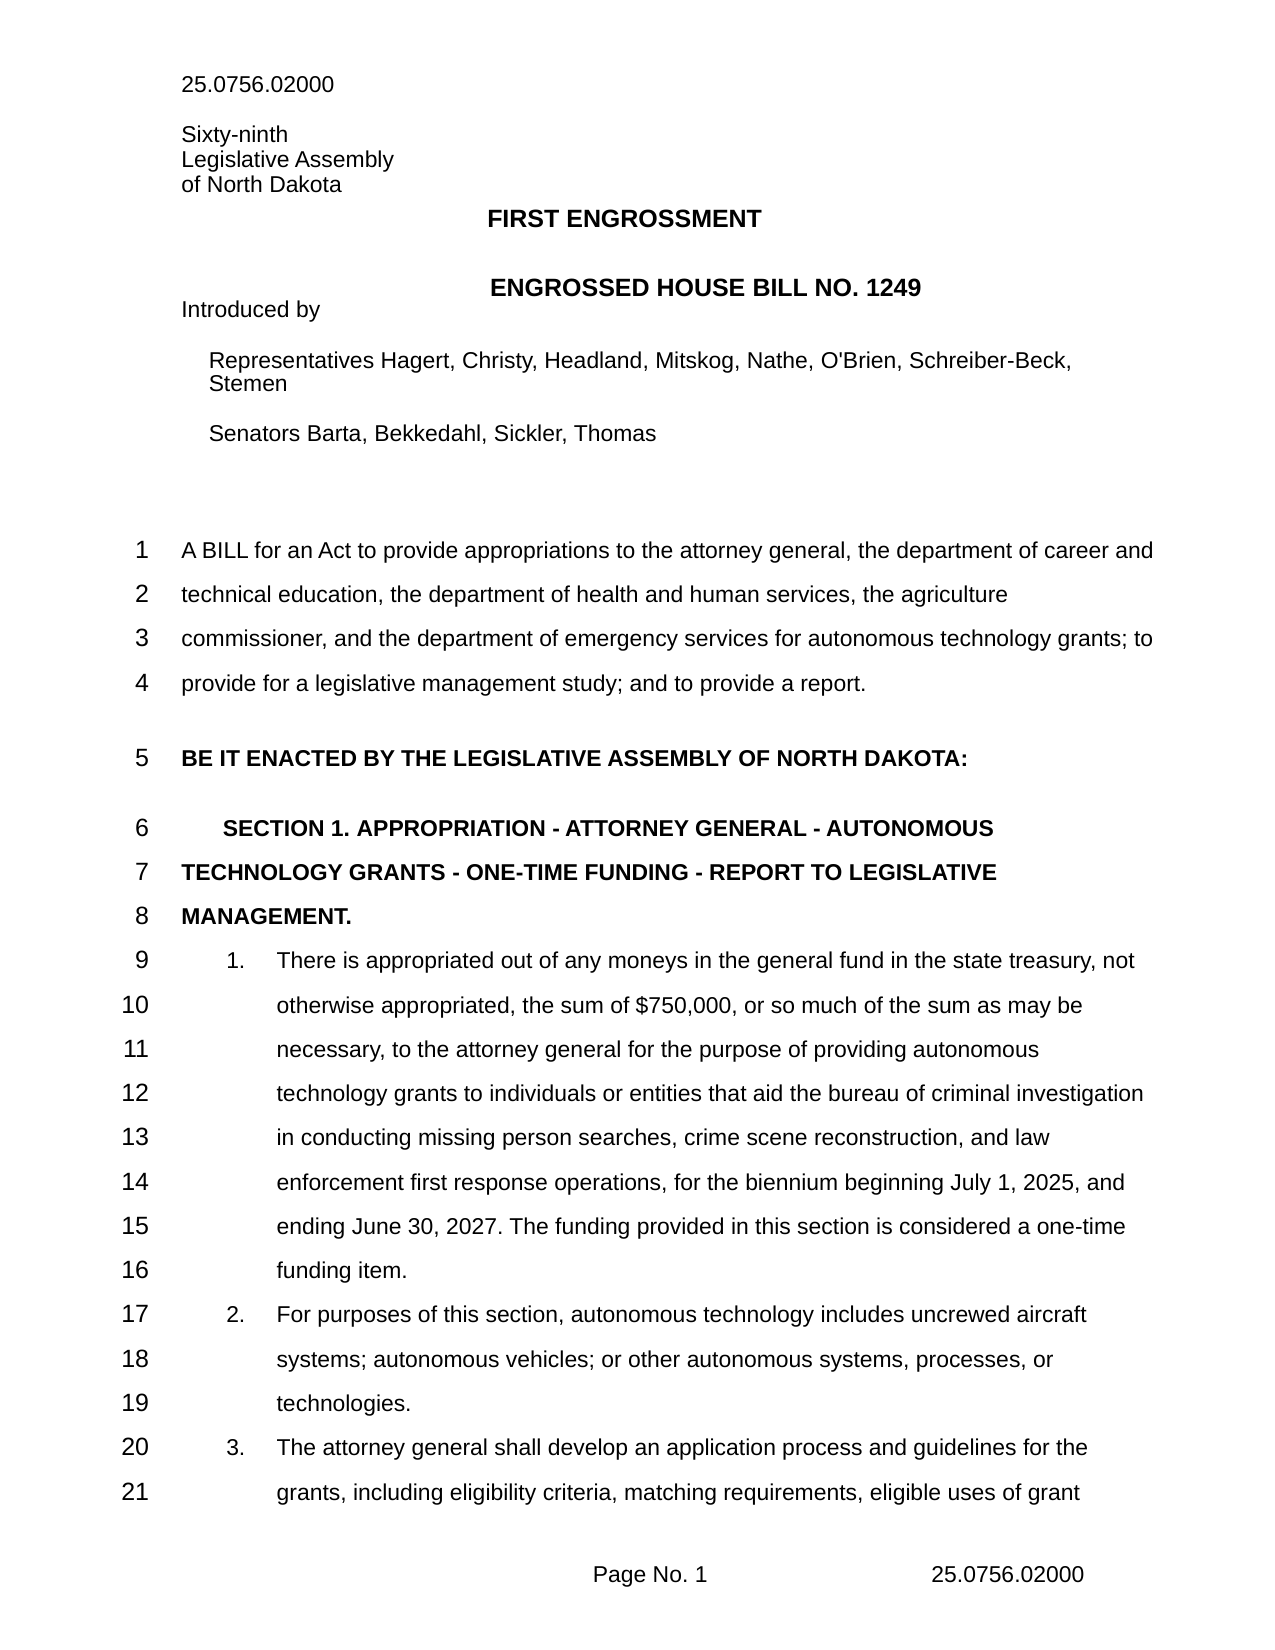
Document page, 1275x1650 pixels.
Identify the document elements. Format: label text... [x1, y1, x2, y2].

text Sixty-ninth [181, 123, 1154, 148]
title A BILL for an Act to provide appropriations to the attorney general, the department of career and technical education, the department of health and human services, the agriculture commissioner, and the department of emergency services for autonomous technology grants; to provide for a legislative management study; and to provide a report. [181, 523, 1154, 700]
text Legislative Assembly [181, 148, 1154, 173]
text Senators Barta, Bekkedahl, Sickler, Thomas [208, 423, 1154, 446]
text of North Dakota [181, 173, 1154, 198]
text BE IT ENACTED BY THE LEGISLATIVE ASSEMBLY OF NORTH DAKOTA: [181, 731, 1154, 776]
title FIRST ENGROSSMENT [487, 206, 762, 233]
text Introduced by [181, 298, 1154, 323]
text 1. There is appropriated out of any moneys in the general fund in the state treasury, not otherwise appropriated, the sum of $750,000, or so much of the sum as may be necessary, to the attorney general for the purpose of providing autonomous technology grants to individuals or entities that aid the bureau of criminal investigation in conducting missing person searches, crime scene reconstruction, and law enforcement first response operations, for the biennium beginning July 1, 2025, and ending June 30, 2027. The funding provided in this section is considered a one‑time funding item. [181, 933, 1154, 1287]
text SECTION 1. APPROPRIATION ‑ ATTORNEY GENERAL ‑ AUTONOMOUS TECHNOLOGY GRANTS ‑ ONE‑TIME FUNDING ‑ REPORT TO LEGISLATIVE MANAGEMENT. [181, 801, 1154, 933]
text Representatives Hagert, Christy, Headland, Mitskog, Nathe, O'Brien, Schreiber-Beck, Stemen [208, 350, 1154, 396]
text 2. For purposes of this section, autonomous technology includes uncrewed aircraft systems; autonomous vehicles; or other autonomous systems, processes, or technologies. [181, 1287, 1154, 1420]
text 25.0756.02000 [181, 73, 1154, 98]
title ENGROSSED House BILL NO. 1249 [490, 272, 921, 301]
text 3. The attorney general shall develop an application process and guidelines for the grants, including eligibility criteria, matching requirements, eligible uses of grant [181, 1420, 1154, 1509]
